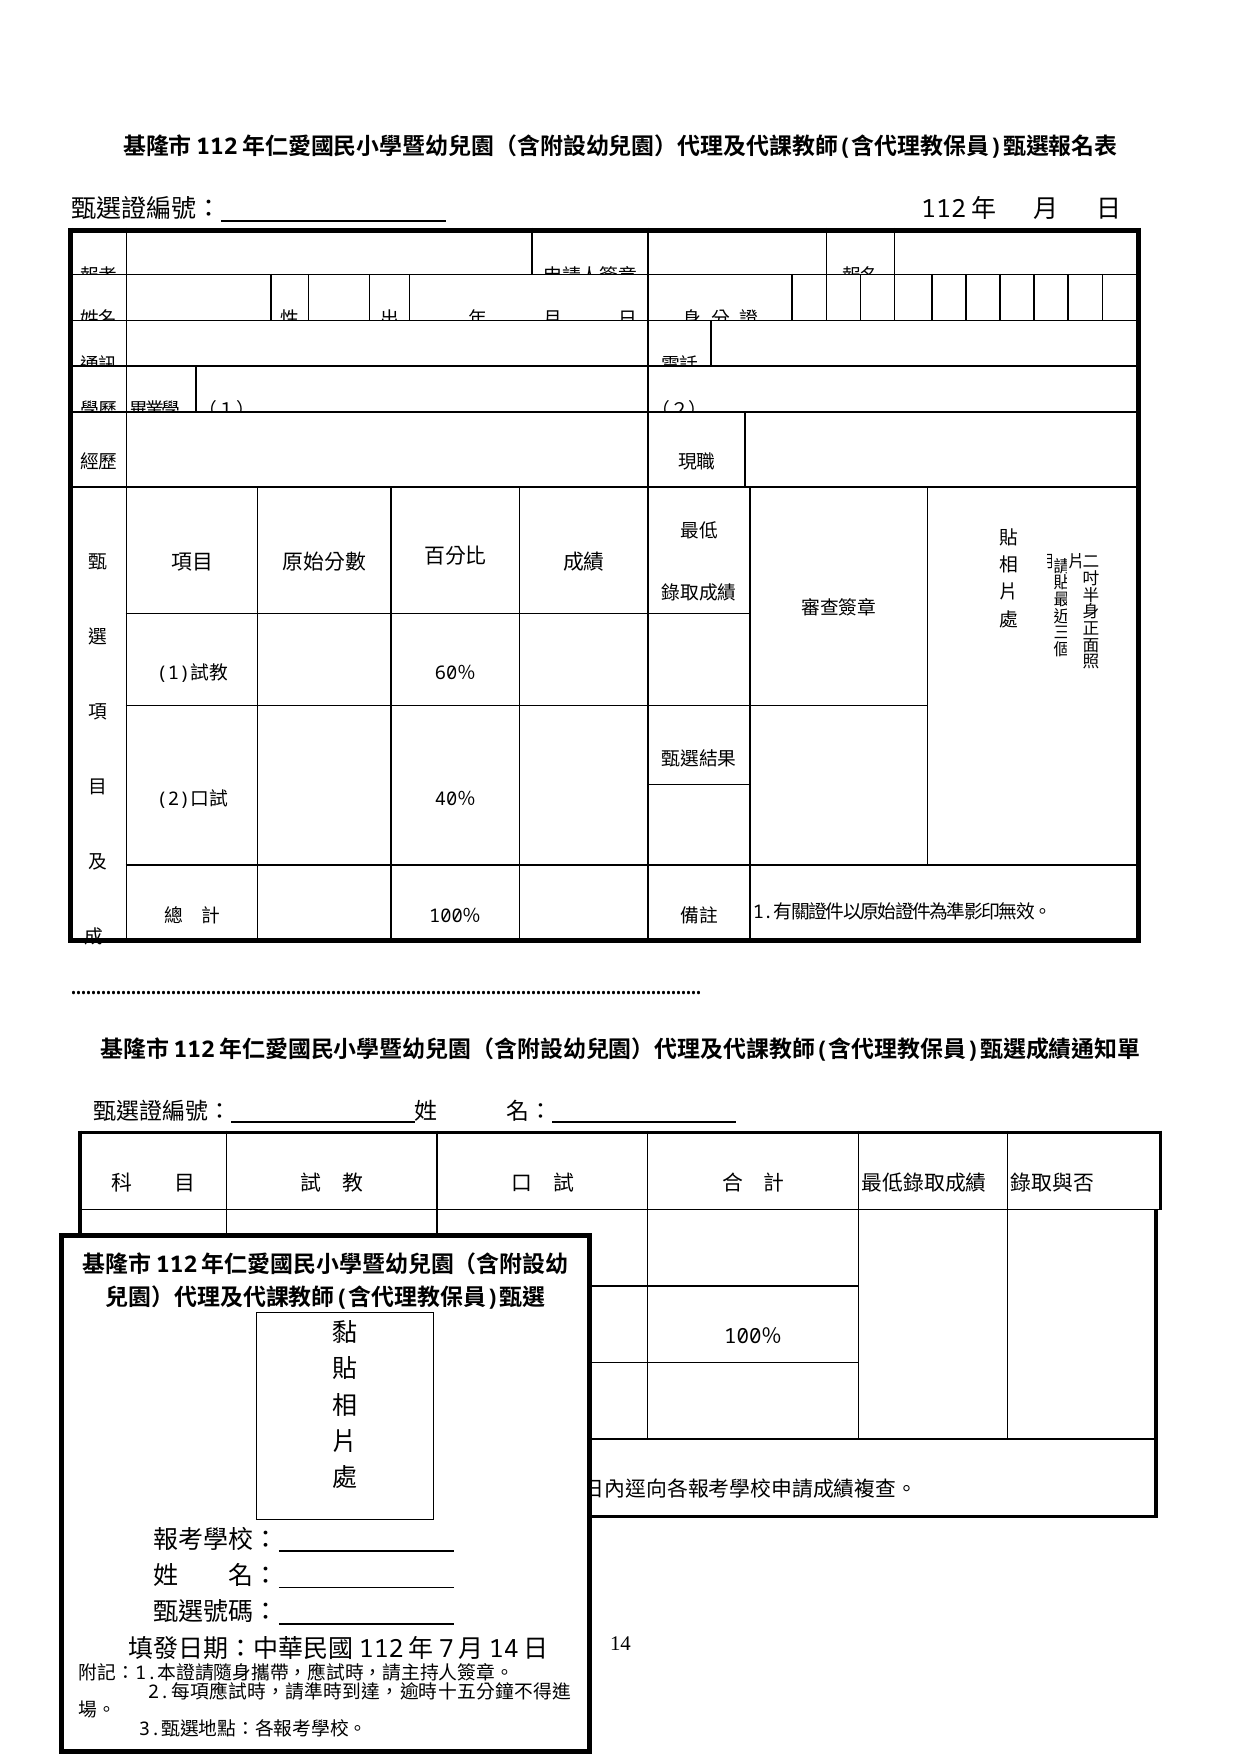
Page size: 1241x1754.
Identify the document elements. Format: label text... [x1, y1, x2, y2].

table_cell 甄選結果 [649, 706, 749, 784]
table_cell 通訊住址 [73, 321, 126, 365]
table_cell [649, 785, 749, 864]
table_header 合 計 [648, 1134, 858, 1209]
table_cell [227, 1210, 436, 1233]
table_cell 最低 錄取成績 [649, 488, 749, 612]
table_cell 經歷 [73, 413, 126, 486]
table_cell （１） [197, 367, 647, 411]
table_cell 年 月 日 [410, 275, 647, 319]
table_cell [859, 1210, 1007, 1438]
table_cell [309, 275, 369, 319]
table_cell [258, 614, 390, 705]
table_cell [127, 275, 270, 319]
text 2.每項應試時，請準時到達，逾時十五分鐘不得進場。 [78, 1683, 572, 1721]
table_cell 備註 [649, 866, 749, 938]
table_cell [1069, 275, 1102, 319]
table_cell [438, 1210, 647, 1285]
table_cell [746, 413, 1136, 486]
table_header 報名 類別 [827, 233, 894, 274]
text 附記：1.本證請隨身攜帶，應試時，請主持人簽章。 [78, 1664, 572, 1683]
table_cell 身 分 證 統一編號 [649, 275, 791, 319]
table_cell 審查簽章 [751, 488, 927, 705]
text 甄選號碼： [78, 1592, 572, 1628]
table_cell [933, 275, 965, 319]
table_header 黏 貼 相 片 處 [257, 1313, 433, 1519]
table_cell [1001, 275, 1033, 319]
table_header 報考學校 [73, 233, 126, 274]
text 基隆市112年仁愛國民小學暨幼兒園（含附設幼兒園）代理及代課教師(含代理教保員)甄選成績通知單 [71, 1006, 1169, 1068]
table_cell [827, 275, 860, 319]
table_cell [649, 614, 749, 705]
table_cell 原始分數 [82, 1210, 226, 1233]
table_cell [127, 321, 647, 365]
table_header [895, 233, 1136, 274]
table_cell [1103, 275, 1136, 319]
table_cell [1035, 275, 1067, 319]
table_cell [648, 1210, 858, 1285]
table_cell [520, 614, 647, 705]
table_cell [592, 1363, 647, 1438]
table_cell 現職 [649, 413, 744, 486]
table_header 科 目 [82, 1134, 226, 1209]
table_cell (1)試教 [127, 614, 257, 705]
table_cell 姓名 [73, 275, 126, 319]
text 填發日期：中華民國112年7月14日 [78, 1628, 572, 1664]
table_header [127, 233, 531, 274]
text ……………………………………………………………………………………………………………… [64, 1238, 587, 1749]
table_cell [861, 275, 894, 319]
text 甄選證編號： 112年 月 日 [71, 165, 1169, 228]
table_cell 學歷 [73, 367, 126, 411]
table_cell 1.有關證件以原始證件為準影印無效。 2.請親自報名或委託報名，通訊報名不予受理。. [751, 866, 1136, 938]
text ……………………………………………………………………………………………………………… [71, 943, 1169, 1006]
table_cell 項目 [127, 488, 257, 612]
table_cell 成績 [520, 488, 647, 612]
table_cell [258, 866, 390, 938]
table_cell 性別 [272, 275, 308, 319]
text 基隆市112年仁愛國民小學暨幼兒園（含附設幼兒園）代理及代課教師(含代理教保員)甄選報名表 [71, 103, 1169, 165]
table_cell 40％ [592, 1287, 647, 1362]
table_cell 甄 選 項 目 及 成 績 [73, 488, 126, 938]
table_cell 40％ [392, 706, 519, 864]
table_cell [928, 488, 1136, 864]
table_cell 電話 [649, 321, 710, 365]
table_cell [712, 321, 1136, 365]
table_cell 60％ [392, 614, 519, 705]
text 報考學校： [78, 1519, 572, 1556]
table_cell [967, 275, 999, 319]
table_cell （２） [649, 367, 1136, 411]
table_cell [1008, 1210, 1154, 1438]
table_cell [793, 275, 826, 319]
table_cell 100％ [392, 866, 519, 938]
table_header 錄取與否 [1008, 1134, 1159, 1209]
text 基隆市112年仁愛國民小學暨幼兒園（含附設幼兒園）代理及代課教師(含代理教保員)甄選 [78, 1245, 572, 1312]
table_cell 出生 [370, 275, 409, 319]
table_cell [127, 413, 647, 486]
table_cell 總 計 [127, 866, 257, 938]
text 甄選證編號： 姓 名： [71, 1068, 1169, 1131]
text 姓 名： [78, 1556, 572, 1592]
table_header 申請人簽章 [533, 233, 647, 274]
table_cell [520, 866, 647, 938]
table_cell (2)口試 [127, 706, 257, 864]
text 3.甄選地點：各報考學校。 [116, 1721, 572, 1739]
table_cell [648, 1363, 858, 1438]
table_cell [751, 706, 927, 864]
table_cell 百分比 [392, 488, 519, 612]
table_header [649, 233, 826, 274]
table_header 口 試 [438, 1134, 647, 1209]
table_cell 報考人對成績如有疑問，請於放榜後三日內逕向各報考學校申請成績複查。 [592, 1440, 1154, 1515]
table_cell 100％ [648, 1287, 858, 1362]
table_header 試 教 [227, 1134, 436, 1209]
table_cell 原始分數 [258, 488, 390, 612]
table_cell [258, 706, 390, 864]
table_cell [520, 706, 647, 864]
table_cell [895, 275, 931, 319]
table_header 最低錄取成績 [859, 1134, 1007, 1209]
table_cell 畢業學校 [127, 367, 195, 411]
